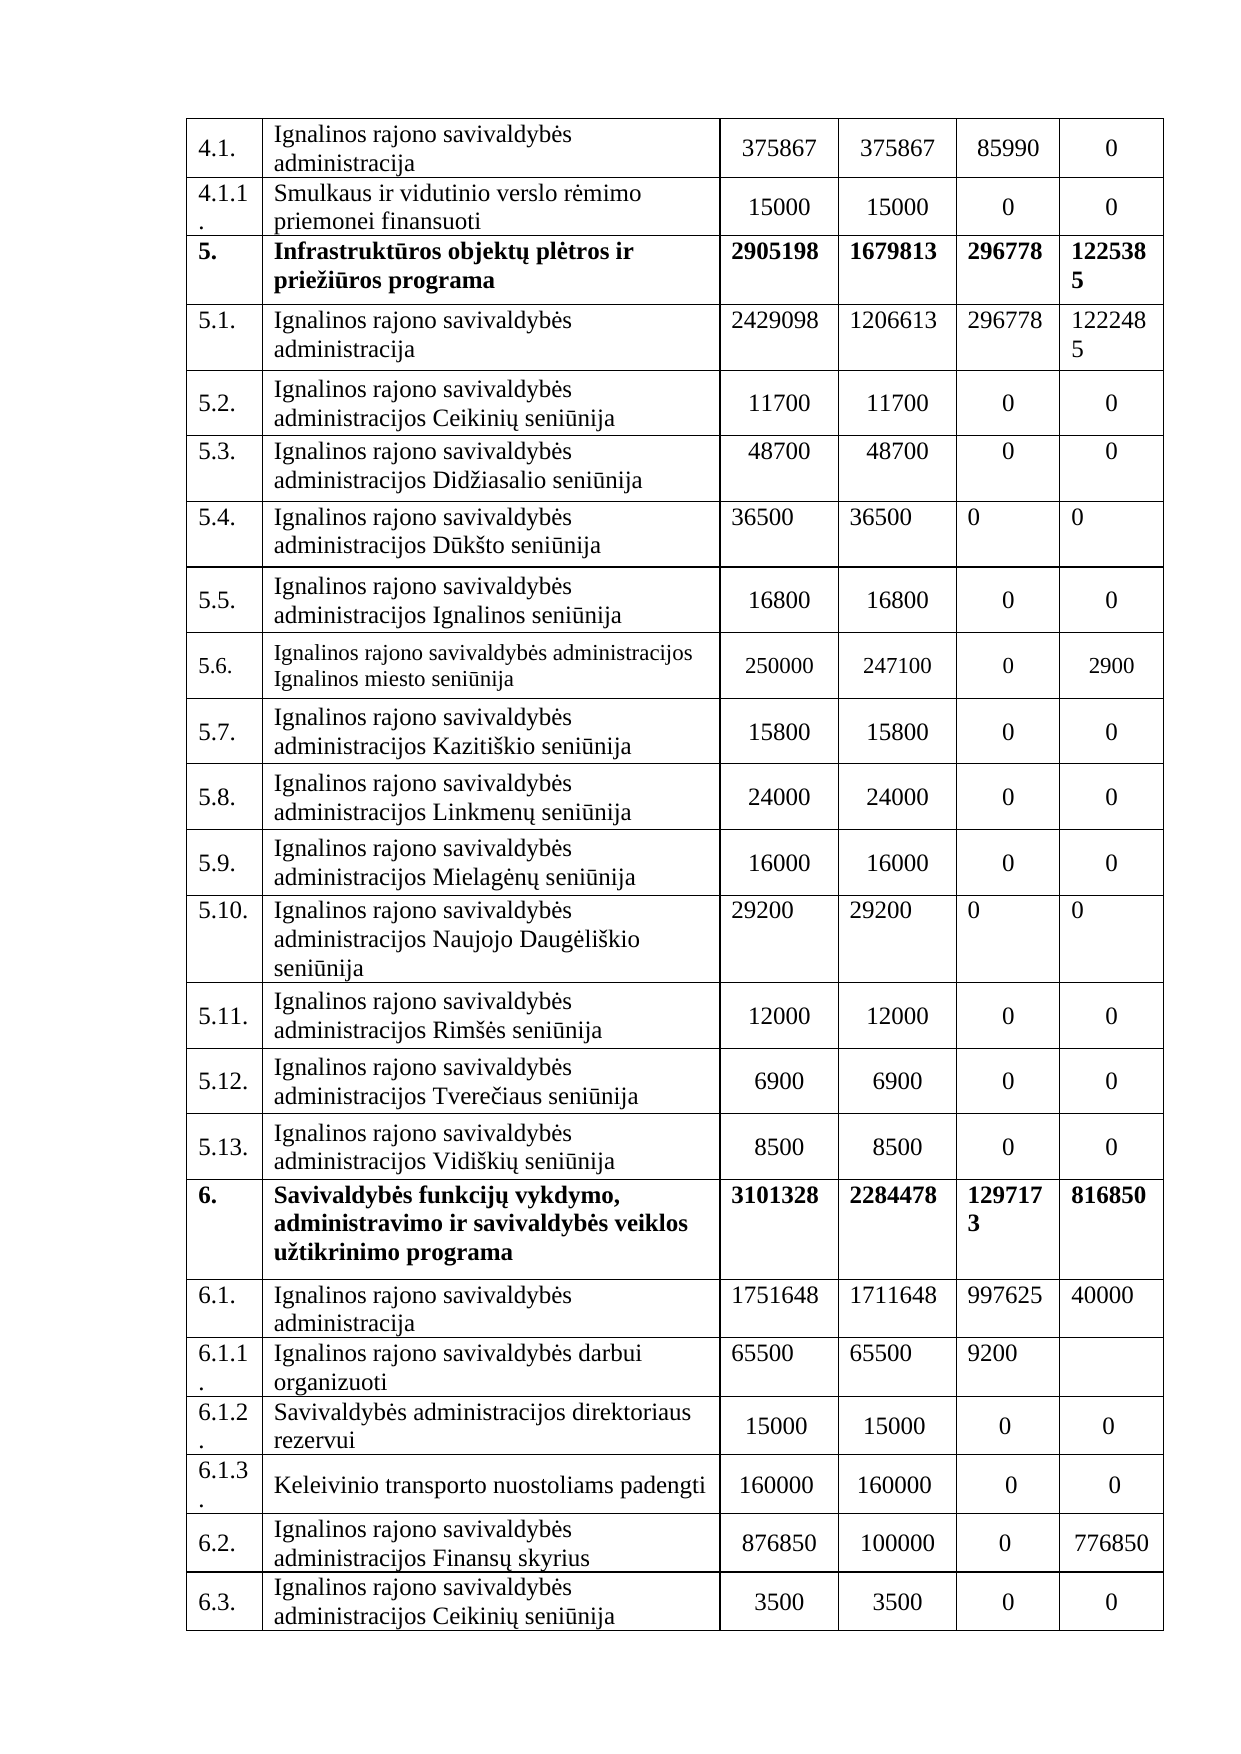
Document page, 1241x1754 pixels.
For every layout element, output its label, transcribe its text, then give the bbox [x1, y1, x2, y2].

table_cell 776850 [1060, 1514, 1163, 1571]
table_cell 2905198 [721, 236, 838, 304]
table_cell 0 [1060, 119, 1163, 177]
table_cell [1164, 763, 1178, 829]
table_cell 2900 [1060, 633, 1163, 698]
table_cell 85990 [957, 119, 1059, 177]
table_cell [1164, 1571, 1178, 1630]
table_cell 0 [957, 896, 1059, 982]
table_cell [1164, 118, 1178, 177]
table_cell 5.13. [187, 1114, 262, 1179]
table_cell 15000 [721, 1397, 838, 1454]
table_cell 1206613 [839, 305, 956, 369]
table_cell [1164, 435, 1178, 501]
table_cell Ignalinos rajono savivaldybės administracijos Naujojo Daugėliškio seniūnija [263, 896, 719, 982]
table_cell Ignalinos rajono savivaldybės administracijos Mielagėnų seniūnija [263, 830, 719, 894]
table_cell 5.4. [187, 502, 262, 566]
table_cell 1222485 [1060, 305, 1163, 369]
table_cell 11700 [839, 371, 956, 435]
table_cell 375867 [839, 119, 956, 177]
table_cell Ignalinos rajono savivaldybės administracijos Linkmenų seniūnija [263, 764, 719, 829]
table_cell 160000 [721, 1455, 838, 1513]
table_cell Ignalinos rajono savivaldybės administracijos Ignalinos seniūnija [263, 568, 719, 632]
table_cell 5.12. [187, 1049, 262, 1113]
table_cell 0 [957, 983, 1059, 1047]
table_cell 15000 [721, 178, 838, 235]
table_cell 5.1. [187, 305, 262, 369]
table_cell 8500 [721, 1114, 838, 1179]
table_cell 5.6. [187, 633, 262, 698]
table_cell 5.10. [187, 896, 262, 982]
table_cell 6. [187, 1180, 262, 1279]
table_cell 5.3. [187, 436, 262, 501]
table_cell 11700 [721, 371, 838, 435]
table_cell 48700 [721, 436, 838, 501]
table_cell 2284478 [839, 1180, 956, 1279]
table_cell 65500 [721, 1338, 838, 1396]
table_cell [1060, 1338, 1163, 1396]
table_cell 375867 [721, 119, 838, 177]
table_cell 48700 [839, 436, 956, 501]
table_cell 16000 [721, 830, 838, 894]
table_cell 0 [1060, 371, 1163, 435]
table_cell [1164, 566, 1178, 632]
table_cell [1164, 1396, 1178, 1454]
table_cell 16800 [839, 568, 956, 632]
table_cell Savivaldybės administracijos direktoriaus rezervui [263, 1397, 719, 1454]
table_cell 0 [1060, 896, 1163, 982]
table_cell Savivaldybės funkcijų vykdymo, administravimo ir savivaldybės veiklos užtikrinimo programa [263, 1180, 719, 1279]
table_cell 250000 [721, 633, 838, 698]
table_cell 0 [957, 1114, 1059, 1179]
table_cell 100000 [839, 1514, 956, 1571]
table_cell [1164, 370, 1178, 435]
table_cell [1164, 1113, 1178, 1179]
table_cell 29200 [721, 896, 838, 982]
table_cell 5.11. [187, 983, 262, 1047]
table_cell 0 [957, 502, 1059, 566]
table_cell 997625 [957, 1280, 1059, 1337]
table_cell [1164, 632, 1178, 698]
table_cell 16800 [721, 568, 838, 632]
table_cell 3500 [721, 1573, 838, 1630]
table_cell 6900 [721, 1049, 838, 1113]
table_cell [1164, 698, 1178, 763]
table_cell [1164, 1513, 1178, 1571]
table_cell 5.5. [187, 568, 262, 632]
table_cell [1164, 1454, 1178, 1513]
table_cell Ignalinos rajono savivaldybės administracijos Ceikinių seniūnija [263, 1573, 719, 1630]
table_cell 40000 [1060, 1280, 1163, 1337]
table_cell 876850 [721, 1514, 838, 1571]
table_cell Ignalinos rajono savivaldybės administracijos Ignalinos miesto seniūnija [263, 633, 719, 698]
table_cell 9200 [957, 1338, 1059, 1396]
table_cell 0 [957, 1573, 1059, 1630]
table_cell 24000 [721, 764, 838, 829]
table_cell Ignalinos rajono savivaldybės administracijos Kazitiškio seniūnija [263, 699, 719, 763]
table_cell 0 [957, 764, 1059, 829]
table_cell Ignalinos rajono savivaldybės administracijos Tverečiaus seniūnija [263, 1049, 719, 1113]
table_cell [1164, 177, 1178, 235]
table_cell 24000 [839, 764, 956, 829]
table_cell 0 [957, 178, 1059, 235]
table_cell 4.1.1. [187, 178, 262, 235]
table_cell 0 [1060, 1573, 1163, 1630]
table_cell 1297173 [957, 1180, 1059, 1279]
table_cell Ignalinos rajono savivaldybės administracija [263, 119, 719, 177]
table_cell 36500 [721, 502, 838, 566]
table_cell Ignalinos rajono savivaldybės administracijos Didžiasalio seniūnija [263, 436, 719, 501]
table_cell 5. [187, 236, 262, 304]
table_cell 6.1.1. [187, 1338, 262, 1396]
table_cell 1679813 [839, 236, 956, 304]
table_cell 0 [1060, 764, 1163, 829]
table_cell 0 [1060, 1114, 1163, 1179]
table_cell 1711648 [839, 1280, 956, 1337]
table_cell [1164, 304, 1178, 369]
table_cell 0 [1060, 830, 1163, 894]
table_cell 0 [1060, 983, 1163, 1047]
table_cell 0 [1060, 178, 1163, 235]
table_cell Keleivinio transporto nuostoliams padengti [263, 1455, 719, 1513]
table_cell 0 [957, 1455, 1059, 1513]
table_cell Ignalinos rajono savivaldybės administracijos Finansų skyrius [263, 1514, 719, 1571]
table_cell 0 [1060, 502, 1163, 566]
table_cell 296778 [957, 236, 1059, 304]
table_cell Ignalinos rajono savivaldybės administracijos Ceikinių seniūnija [263, 371, 719, 435]
table_cell Ignalinos rajono savivaldybės administracijos Dūkšto seniūnija [263, 502, 719, 566]
table_cell 6.1.2. [187, 1397, 262, 1454]
table_cell 0 [957, 830, 1059, 894]
table_cell [1164, 1337, 1178, 1396]
table_cell 0 [957, 633, 1059, 698]
table_cell 12000 [839, 983, 956, 1047]
table_cell 5.2. [187, 371, 262, 435]
table_cell Ignalinos rajono savivaldybės darbui organizuoti [263, 1338, 719, 1396]
table_cell 3500 [839, 1573, 956, 1630]
table_cell 247100 [839, 633, 956, 698]
table_cell 15800 [839, 699, 956, 763]
table_cell Ignalinos rajono savivaldybės administracijos Vidiškių seniūnija [263, 1114, 719, 1179]
table_cell 0 [1060, 699, 1163, 763]
table_cell Ignalinos rajono savivaldybės administracija [263, 305, 719, 369]
table_cell 6900 [839, 1049, 956, 1113]
table_cell [1164, 895, 1178, 982]
table_cell 160000 [839, 1455, 956, 1513]
table_cell 0 [957, 699, 1059, 763]
table_cell 3101328 [721, 1180, 838, 1279]
table_cell 816850 [1060, 1180, 1163, 1279]
table_cell Ignalinos rajono savivaldybės administracijos Rimšės seniūnija [263, 983, 719, 1047]
table_cell Infrastruktūros objektų plėtros ir priežiūros programa [263, 236, 719, 304]
table_cell Ignalinos rajono savivaldybės administracija [263, 1280, 719, 1337]
table_cell 0 [957, 1397, 1059, 1454]
table_cell 29200 [839, 896, 956, 982]
table_cell 12000 [721, 983, 838, 1047]
table_cell 0 [1060, 1049, 1163, 1113]
table_cell 0 [1060, 568, 1163, 632]
table_cell 6.1.3. [187, 1455, 262, 1513]
table_cell 36500 [839, 502, 956, 566]
table_cell Smulkaus ir vidutinio verslo rėmimo priemonei finansuoti [263, 178, 719, 235]
table_cell [1164, 1048, 1178, 1113]
table_cell 8500 [839, 1114, 956, 1179]
table_cell [1164, 235, 1178, 304]
table_cell [1164, 982, 1178, 1047]
table_cell 0 [1060, 436, 1163, 501]
table_cell 0 [957, 1049, 1059, 1113]
table_cell [1164, 829, 1178, 894]
table_cell 6.1. [187, 1280, 262, 1337]
table_cell 15000 [839, 1397, 956, 1454]
table_cell 1225385 [1060, 236, 1163, 304]
table_cell 296778 [957, 305, 1059, 369]
table_cell [1164, 1279, 1178, 1337]
table_cell 0 [1060, 1397, 1163, 1454]
table_cell [1164, 501, 1178, 566]
table_cell 0 [1060, 1455, 1163, 1513]
table_cell 0 [957, 436, 1059, 501]
table_cell 0 [957, 568, 1059, 632]
table_cell 4.1. [187, 119, 262, 177]
table_cell 1751648 [721, 1280, 838, 1337]
table_cell 65500 [839, 1338, 956, 1396]
table_cell 5.7. [187, 699, 262, 763]
table_cell 5.9. [187, 830, 262, 894]
table_cell 6.2. [187, 1514, 262, 1571]
table_cell 15000 [839, 178, 956, 235]
table_cell [1164, 1179, 1178, 1279]
table_cell 0 [957, 371, 1059, 435]
table_cell 0 [957, 1514, 1059, 1571]
table_cell 15800 [721, 699, 838, 763]
table_cell 2429098 [721, 305, 838, 369]
table_cell 6.3. [187, 1573, 262, 1630]
table_cell 5.8. [187, 764, 262, 829]
table_cell 16000 [839, 830, 956, 894]
